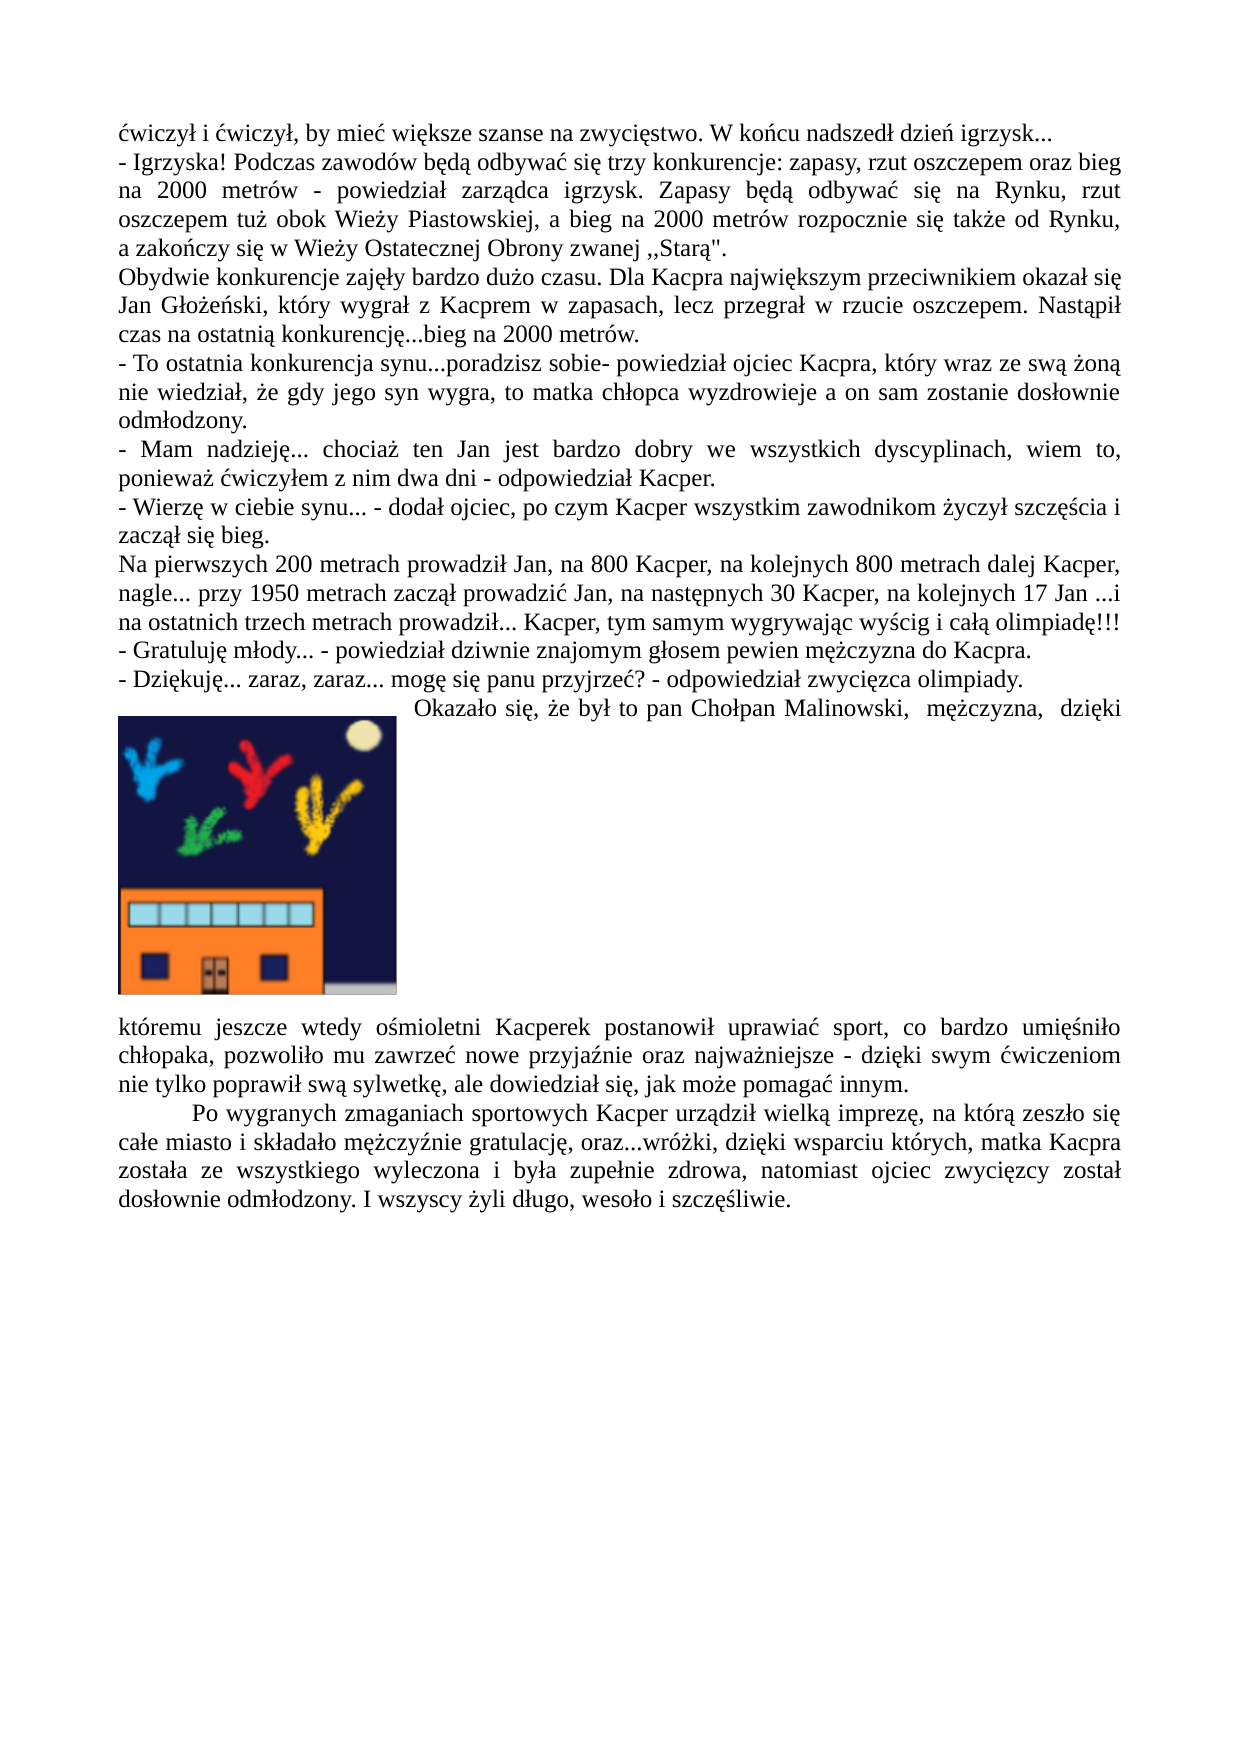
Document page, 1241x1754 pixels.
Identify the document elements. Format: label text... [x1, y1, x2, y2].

text - Dziękuję... zaraz, zaraz... mogę się panu przyjrzeć? - odpowiedział zwycięzca olimpiady. [118, 664, 1122, 693]
text - Wierzę w ciebie synu... - dodał ojciec, po czym Kacper wszystkim zawodnikom życzył szczęścia i zaczął się bieg. [118, 492, 1122, 549]
text Obydwie konkurencje zajęły bardzo dużo czasu. Dla Kacpra największym przeciwnikiem okazał się Jan Głożeński, który wygrał z Kacprem w zapasach, lecz przegrał w rzucie oszczepem. Nastąpił czas na ostatnią konkurencję...bieg na 2000 metrów. [118, 262, 1122, 348]
text - Igrzyska! Podczas zawodów będą odbywać się trzy konkurencje: zapasy, rzut oszczepem oraz bieg na 2000 metrów - powiedział zarządca igrzysk. Zapasy będą odbywać się na Rynku, rzut oszczepem tuż obok Wieży Piastowskiej, a bieg na 2000 metrów rozpocznie się także od Rynku, a zakończy się w Wieży Ostatecznej Obrony zwanej ,,Starą". [118, 147, 1122, 262]
text ćwiczył i ćwiczył, by mieć większe szanse na zwycięstwo. W końcu nadszedł dzień igrzysk... [118, 118, 1122, 147]
text Po wygranych zmaganiach sportowych Kacper urządził wielką imprezę, na którą zeszło się całe miasto i składało mężczyźnie gratulację, oraz...wróżki, dzięki wsparciu których, matka Kacpra została ze wszystkiego wyleczona i była zupełnie zdrowa, natomiast ojciec zwycięzcy został dosłownie odmłodzony. I wszyscy żyli długo, wesoło i szczęśliwie. [118, 1098, 1122, 1213]
text - Mam nadzieję... chociaż ten Jan jest bardzo dobry we wszystkich dyscyplinach, wiem to, ponieważ ćwiczyłem z nim dwa dni - odpowiedział Kacper. [118, 434, 1122, 492]
text - Gratuluję młody... - powiedział dziwnie znajomym głosem pewien mężczyzna do Kacpra. [118, 636, 1122, 664]
text Na pierwszych 200 metrach prowadził Jan, na 800 Kacper, na kolejnych 800 metrach dalej Kacper, nagle... przy 1950 metrach zaczął prowadzić Jan, na następnych 30 Kacper, na kolejnych 17 Jan ...i na ostatnich trzech metrach prowadził... Kacper, tym samym wygrywając wyścig i całą olimpiadę!!! [118, 549, 1122, 636]
text - To ostatnia konkurencja synu...poradzisz sobie- powiedział ojciec Kacpra, który wraz ze swą żoną nie wiedział, że gdy jego syn wygra, to matka chłopca wyzdrowieje a on sam zostanie dosłownie odmłodzony. [118, 348, 1122, 434]
text Okazało się, że był to pan Chołpan Malinowski, mężczyzna, dzięki któremu jeszcze wtedy ośmioletni Kacperek postanowił uprawiać sport, co bardzo umięśniło chłopaka, pozwoliło mu zawrzeć nowe przyjaźnie oraz najważniejsze - dzięki swym ćwiczeniom nie tylko poprawił swą sylwetkę, ale dowiedział się, jak może pomagać innym. [118, 693, 1122, 1098]
